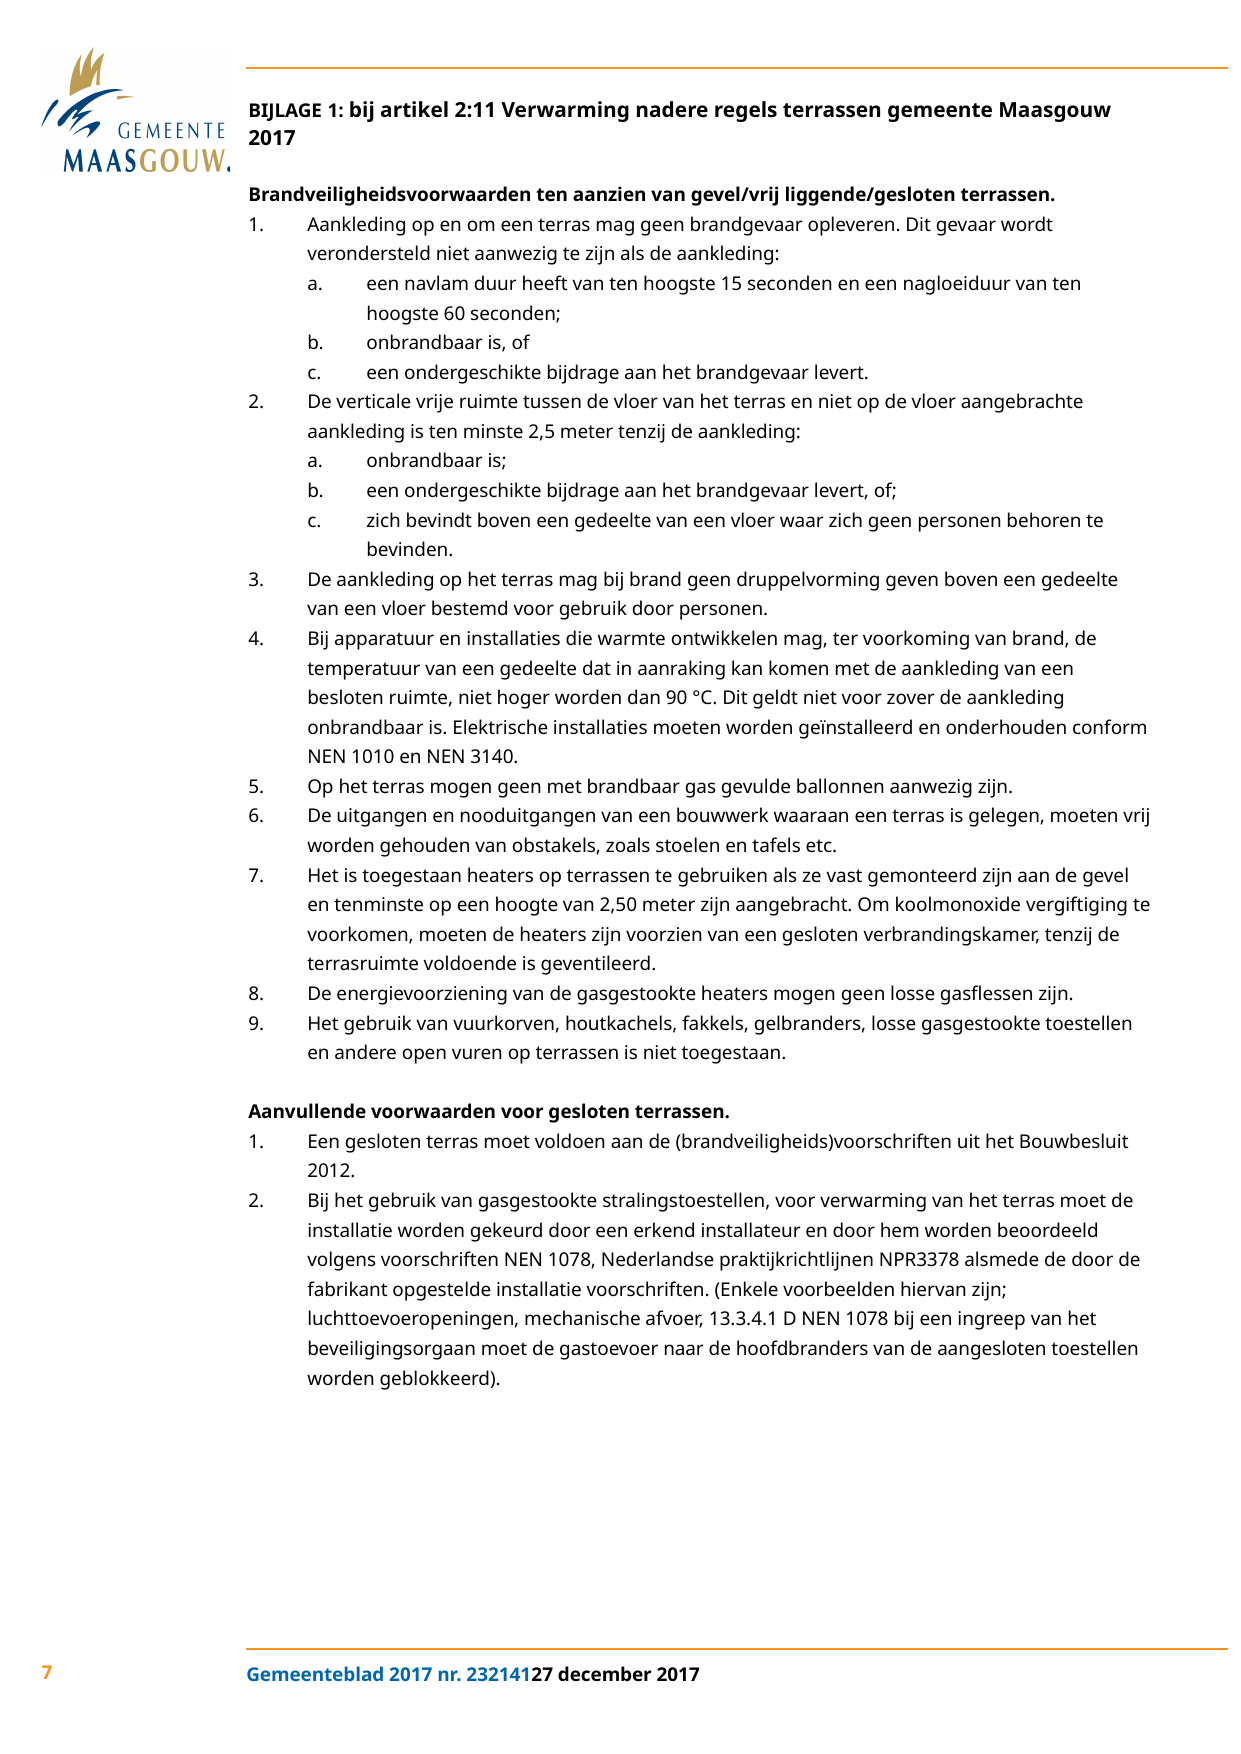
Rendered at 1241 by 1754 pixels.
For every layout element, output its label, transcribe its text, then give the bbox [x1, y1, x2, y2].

list onbrandbaar is; [307, 448, 1152, 473]
list Een gesloten terras moet voldoen aan de (brandveiligheids)voorschriften uit het Bouwbesluit 2012. [248, 1128, 1152, 1183]
list Aankleding op en om een terras mag geen brandgevaar opleveren. Dit gevaar wordt verondersteld niet aanwezig te zijn als de aankleding: [248, 211, 1152, 266]
list Bij het gebruik van gasgestookte stralingstoestellen, voor verwarming van het terras moet de installatie worden gekeurd door een erkend installateur en door hem worden beoordeeld volgens voorschriften NEN 1078, Nederlandse praktijkrichtlijnen NPR3378 alsmede de door de fabrikant opgestelde installatie voorschriften. (Enkele voorbeelden hiervan zijn; luchttoevoeropeningen, mechanische afvoer, 13.3.4.1 D NEN 1078 bij een ingreep van het beveiligingsorgaan moet de gastoevoer naar de hoofdbranders van de aangesloten toestellen worden geblokkeerd). [248, 1187, 1152, 1390]
list een ondergeschikte bijdrage aan het brandgevaar levert. [307, 359, 1152, 384]
list zich bevindt boven een gedeelte van een vloer waar zich geen personen behoren te bevinden. [307, 507, 1152, 562]
list een ondergeschikte bijdrage aan het brandgevaar levert, of; [307, 477, 1152, 503]
text Brandveiligheidsvoorwaarden ten aanzien van gevel/vrij liggende/gesloten terrassen. [248, 181, 1152, 207]
list Bij apparatuur en installaties die warmte ontwikkelen mag, ter voorkoming van brand, de temperatuur van een gedeelte dat in aanraking kan komen met de aankleding van een besloten ruimte, niet hoger worden dan 90 °C. Dit geldt niet voor zover de aankleding onbrandbaar is. Elektrische installaties moeten worden geïnstalleerd en onderhouden conform NEN 1010 en NEN 3140. [248, 625, 1152, 769]
list Op het terras mogen geen met brandbaar gas gevulde ballonnen aanwezig zijn. [248, 773, 1152, 799]
picture [41, 47, 231, 172]
text BIJLAGE 1: bij artikel 2:11 Verwarming nadere regels terrassen gemeente Maasgouw 2017 [248, 95, 1152, 152]
list De verticale vrije ruimte tussen de vloer van het terras en niet op de vloer aangebrachte aankleding is ten minste 2,5 meter tenzij de aankleding: [248, 388, 1152, 444]
list De energievoorziening van de gasgestookte heaters mogen geen losse gasflessen zijn. [248, 980, 1152, 1006]
list Het is toegestaan heaters op terrassen te gebruiken als ze vast gemonteerd zijn aan de gevel en tenminste op een hoogte van 2,50 meter zijn aangebracht. Om koolmonoxide vergiftiging te voorkomen, moeten de heaters zijn voorzien van een gesloten verbrandingskamer, tenzij de terrasruimte voldoende is geventileerd. [248, 862, 1152, 976]
list onbrandbaar is, of [307, 329, 1152, 355]
list een navlam duur heeft van ten hoogste 15 seconden en een nagloeiduur van ten hoogste 60 seconden; [307, 270, 1152, 325]
list De aankleding op het terras mag bij brand geen druppelvorming geven boven een gedeelte van een vloer bestemd voor gebruik door personen. [248, 566, 1152, 621]
text Aanvullende voorwaarden voor gesloten terrassen. [248, 1098, 1152, 1124]
list De uitgangen en nooduitgangen van een bouwwerk waaraan een terras is gelegen, moeten vrij worden gehouden van obstakels, zoals stoelen en tafels etc. [248, 803, 1152, 858]
list Het gebruik van vuurkorven, houtkachels, fakkels, gelbranders, losse gasgestookte toestellen en andere open vuren op terrassen is niet toegestaan. [248, 1010, 1152, 1065]
